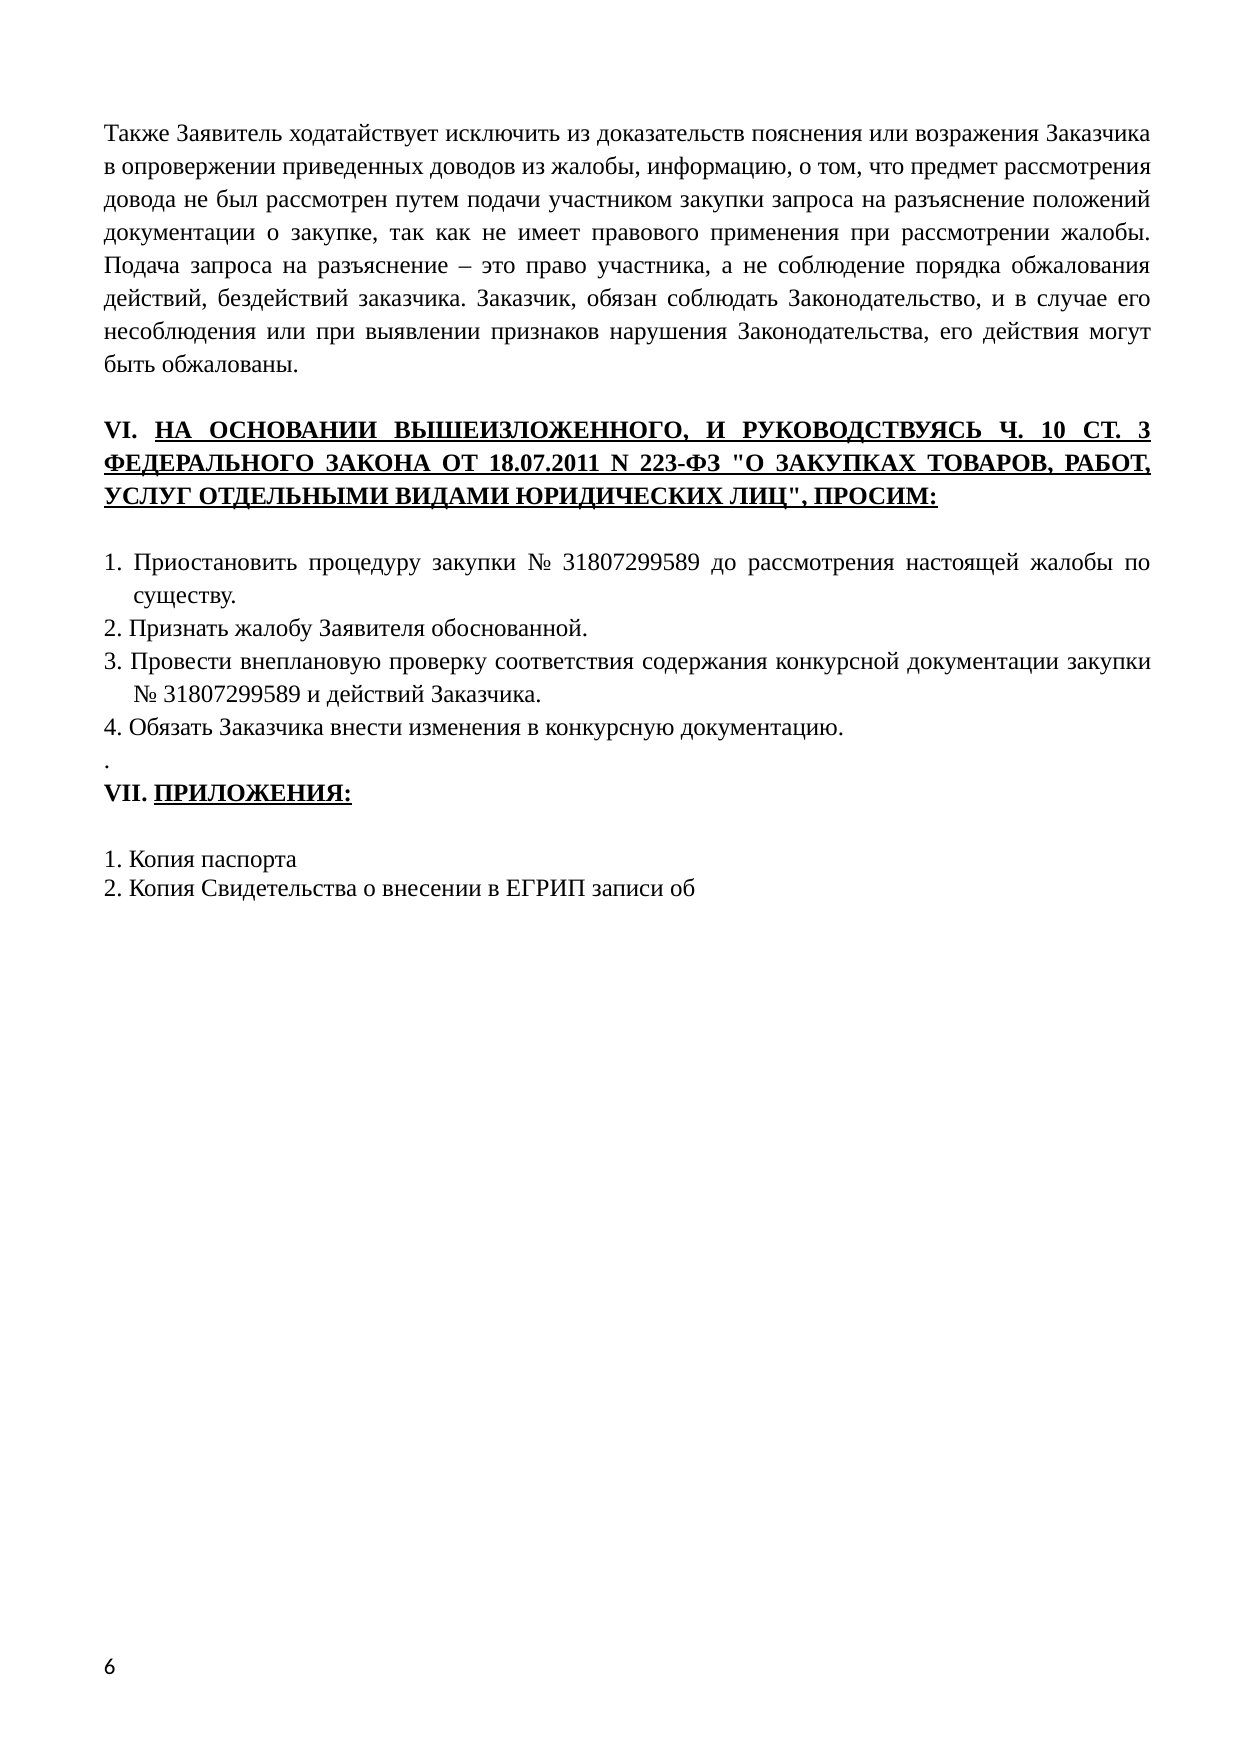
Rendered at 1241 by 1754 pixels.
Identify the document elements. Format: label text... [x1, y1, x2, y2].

text 3. Провести внеплановую проверку соответствия содержания конкурсной документации закупки № 31807299589 и действий Заказчика. [103, 646, 1152, 708]
text 1. Приостановить процедуру закупки № 31807299589 до рассмотрения настоящей жалобы по существу. [103, 547, 1152, 609]
text . [103, 746, 1152, 774]
text VII. ПРИЛОЖЕНИЯ: [103, 778, 1152, 807]
text 2. Копия Свидетельства о внесении в ЕГРИП записи об [103, 873, 1152, 902]
text 1. Копия паспорта [103, 844, 1152, 873]
text 4. Обязать Заказчика внести изменения в конкурсную документацию. [103, 712, 1152, 741]
text 2. Признать жалобу Заявителя обоснованной. [103, 613, 1152, 642]
text Также Заявитель ходатайствует исключить из доказательств пояснения или возражения Заказчика в опровержении приведенных доводов из жалобы, информацию, о том, что предмет рассмотрения довода не был рассмотрен путем подачи участником закупки запроса на разъяснение положений документации о закупке, так как не имеет правового применения при рассмотрении жалобы. Подача запроса на разъяснение – это право участника, а не соблюдение порядка обжалования действий, бездействий заказчика. Заказчик, обязан соблюдать Законодательство, и в случае его несоблюдения или при выявлении признаков нарушения Законодательства, его действия могут быть обжалованы. [103, 118, 1152, 378]
text VI. НА ОСНОВАНИИ ВЫШЕИЗЛОЖЕННОГО, И РУКОВОДСТВУЯСЬ Ч. 10 СТ. 3 ФЕДЕРАЛЬНОГО ЗАКОНА ОТ 18.07.2011 N 223-ФЗ "О ЗАКУПКАХ ТОВАРОВ, РАБОТ, УСЛУГ ОТДЕЛЬНЫМИ ВИДАМИ ЮРИДИЧЕСКИХ ЛИЦ", ПРОСИМ: [103, 415, 1152, 510]
